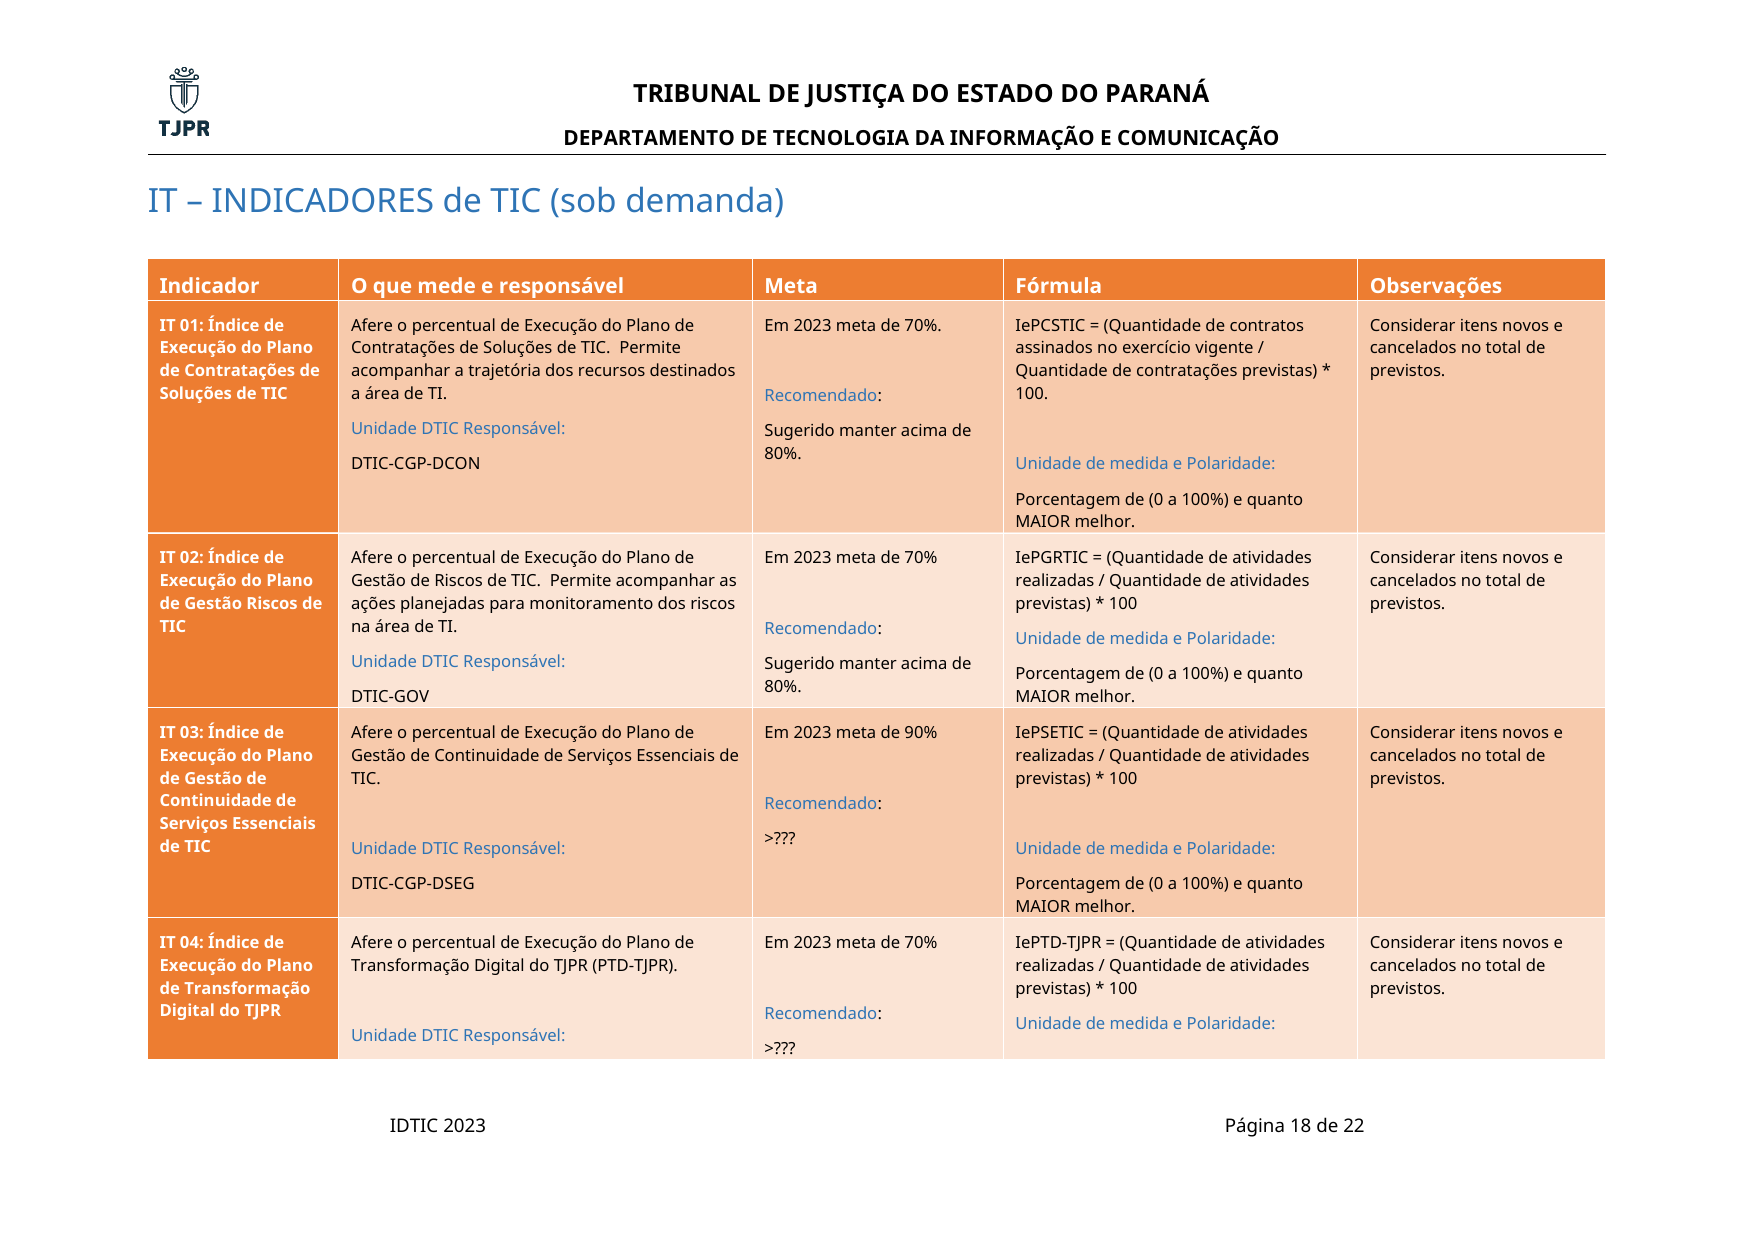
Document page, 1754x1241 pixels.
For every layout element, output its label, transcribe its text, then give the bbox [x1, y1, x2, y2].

table_cell Em 2023 meta de 70% Recomendado: >??? [753, 918, 1003, 1059]
table_cell IePCSTIC = (Quantidade de contratos assinados no exercício vigente / Quantidade de contratações previstas) * 100. Unidade de medida e Polaridade: Porcentagem de (0 a 100%) e quanto MAIOR melhor. [1004, 301, 1357, 532]
picture [158, 67, 209, 136]
table_cell Afere o percentual de Execução do Plano de Gestão de Continuidade de Serviços Essenciais de TIC. Unidade DTIC Responsável: DTIC-CGP-DSEG [339, 708, 752, 917]
table_header Fórmula [1004, 259, 1357, 300]
table_cell Considerar itens novos e cancelados no total de previstos. [1358, 918, 1605, 1059]
table_cell IT 03: Índice de Execução do Plano de Gestão de Continuidade de Serviços Essenciais de TIC [148, 708, 338, 917]
table_cell Considerar itens novos e cancelados no total de previstos. [1358, 301, 1605, 532]
table_cell Afere o percentual de Execução do Plano de Transformação Digital do TJPR (PTD-TJPR). Unidade DTIC Responsável: [339, 918, 752, 1059]
table_cell IT 02: Índice de Execução do Plano de Gestão Riscos de TIC [148, 534, 338, 707]
table_cell IT 01: Índice de Execução do Plano de Contratações de Soluções de TIC [148, 301, 338, 532]
table_cell Em 2023 meta de 90% Recomendado: >??? [753, 708, 1003, 917]
table_cell Em 2023 meta de 70%. Recomendado: Sugerido manter acima de 80%. [753, 301, 1003, 532]
table_cell Considerar itens novos e cancelados no total de previstos. [1358, 708, 1605, 917]
table_cell Em 2023 meta de 70% Recomendado: Sugerido manter acima de 80%. [753, 534, 1003, 707]
table_cell IePSETIC = (Quantidade de atividades realizadas / Quantidade de atividades previstas) * 100 Unidade de medida e Polaridade: Porcentagem de (0 a 100%) e quanto MAIOR melhor. [1004, 708, 1357, 917]
table_cell Afere o percentual de Execução do Plano de Gestão de Riscos de TIC. Permite acompanhar as ações planejadas para monitoramento dos riscos na área de TI. Unidade DTIC Responsável: DTIC-GOV [339, 534, 752, 707]
table_cell IT 04: Índice de Execução do Plano de Transformação Digital do TJPR [148, 918, 338, 1059]
table_cell IePTD-TJPR = (Quantidade de atividades realizadas / Quantidade de atividades previstas) * 100 Unidade de medida e Polaridade: [1004, 918, 1357, 1059]
subtitle IT – INDICADORES de TIC (sob demanda) [148, 177, 1606, 223]
table_header Observações [1358, 259, 1605, 300]
table_cell Considerar itens novos e cancelados no total de previstos. [1358, 534, 1605, 707]
table_header Indicador [148, 259, 338, 300]
table_header O que mede e responsável [339, 259, 752, 300]
table_cell IePGRTIC = (Quantidade de atividades realizadas / Quantidade de atividades previstas) * 100 Unidade de medida e Polaridade: Porcentagem de (0 a 100%) e quanto MAIOR melhor. [1004, 534, 1357, 707]
table_header Meta [753, 259, 1003, 300]
table_cell Afere o percentual de Execução do Plano de Contratações de Soluções de TIC. Permite acompanhar a trajetória dos recursos destinados a área de TI. Unidade DTIC Responsável: DTIC-CGP-DCON [339, 301, 752, 532]
